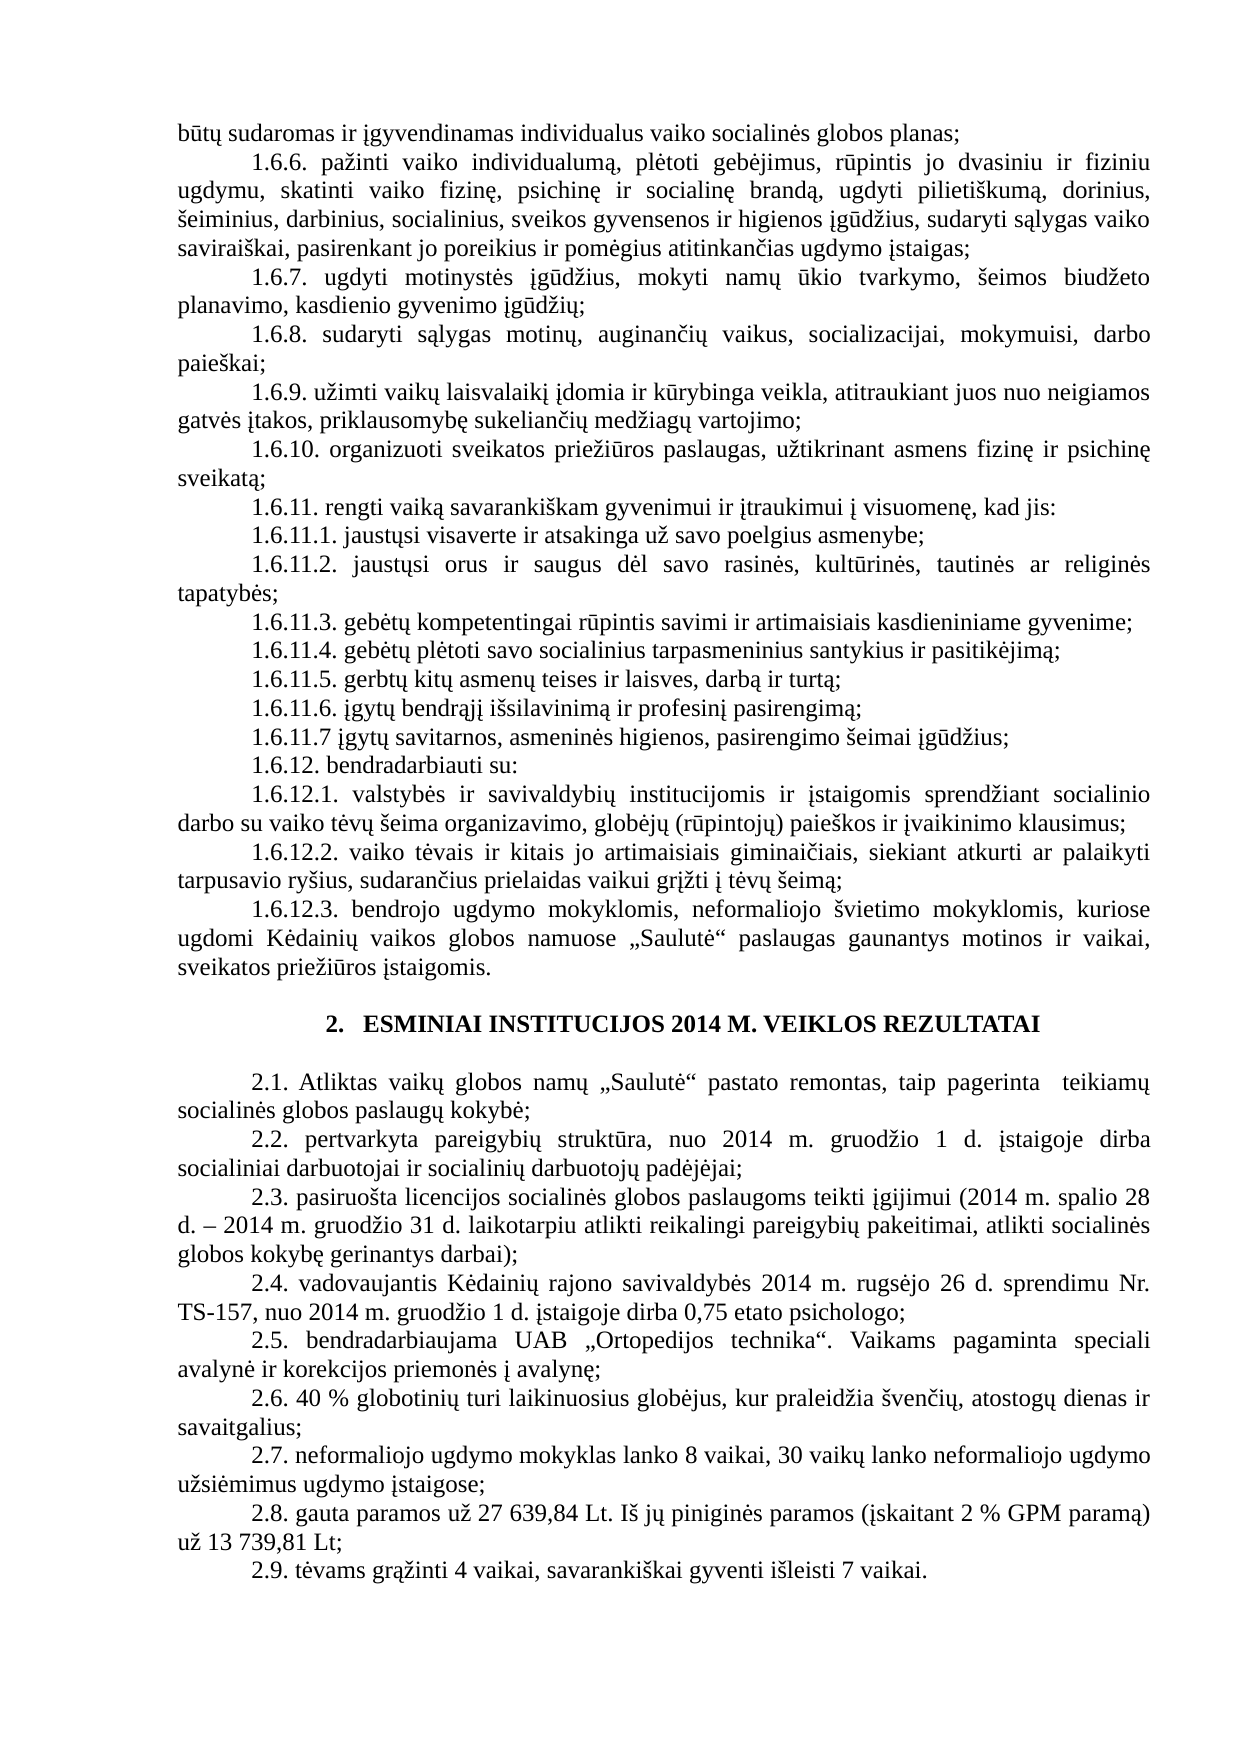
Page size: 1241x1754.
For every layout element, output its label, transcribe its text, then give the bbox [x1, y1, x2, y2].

text 1.6.12.2. vaiko tėvais ir kitais jo artimaisiais giminaičiais, siekiant atkurti ar palaikyti tarpusavio ryšius, sudarančius prielaidas vaikui grįžti į tėvų šeimą; [177, 837, 1151, 894]
text 1.6.9. užimti vaikų laisvalaikį įdomia ir kūrybinga veikla, atitraukiant juos nuo neigiamos gatvės įtakos, priklausomybę sukeliančių medžiagų vartojimo; [177, 377, 1151, 434]
text 1.6.11.7 įgytų savitarnos, asmeninės higienos, pasirengimo šeimai įgūdžius; [177, 722, 1151, 751]
text 1.6.11.4. gebėtų plėtoti savo socialinius tarpasmeninius santykius ir pasitikėjimą; [177, 636, 1151, 664]
text 2. ESMINIAI INSTITUCIJOS 2014 M. VEIKLOS REZULTATAI [215, 1009, 1151, 1038]
text 1.6.6. pažinti vaiko individualumą, plėtoti gebėjimus, rūpintis jo dvasiniu ir fiziniu ugdymu, skatinti vaiko fizinę, psichinę ir socialinę brandą, ugdyti pilietiškumą, dorinius, šeiminius, darbinius, socialinius, sveikos gyvensenos ir higienos įgūdžius, sudaryti sąlygas vaiko saviraiškai, pasirenkant jo poreikius ir pomėgius atitinkančias ugdymo įstaigas; [177, 147, 1151, 262]
text 2.1. Atliktas vaikų globos namų „Saulutė“ pastato remontas, taip pagerinta teikiamų socialinės globos paslaugų kokybė; [177, 1067, 1151, 1124]
text 1.6.7. ugdyti motinystės įgūdžius, mokyti namų ūkio tvarkymo, šeimos biudžeto planavimo, kasdienio gyvenimo įgūdžių; [177, 262, 1151, 319]
text 2.8. gauta paramos už 27 639,84 Lt. Iš jų piniginės paramos (įskaitant 2 % GPM paramą) už 13 739,81 Lt; [177, 1498, 1151, 1556]
text 2.5. bendradarbiaujama UAB „Ortopedijos technika“. Vaikams pagaminta speciali avalynė ir korekcijos priemonės į avalynę; [177, 1326, 1151, 1383]
text 1.6.8. sudaryti sąlygas motinų, auginančių vaikus, socializacijai, mokymuisi, darbo paieškai; [177, 319, 1151, 377]
text 1.6.11.3. gebėtų kompetentingai rūpintis savimi ir artimaisiais kasdieniniame gyvenime; [177, 607, 1151, 636]
text 2.2. pertvarkyta pareigybių struktūra, nuo 2014 m. gruodžio 1 d. įstaigoje dirba socialiniai darbuotojai ir socialinių darbuotojų padėjėjai; [177, 1124, 1151, 1182]
text 2.4. vadovaujantis Kėdainių rajono savivaldybės 2014 m. rugsėjo 26 d. sprendimu Nr. TS-157, nuo 2014 m. gruodžio 1 d. įstaigoje dirba 0,75 etato psichologo; [177, 1268, 1151, 1326]
text 1.6.11. rengti vaiką savarankiškam gyvenimui ir įtraukimui į visuomenę, kad jis: [177, 492, 1151, 521]
text 1.6.11.1. jaustųsi visaverte ir atsakinga už savo poelgius asmenybe; [177, 521, 1151, 549]
text 1.6.12.1. valstybės ir savivaldybių institucijomis ir įstaigomis sprendžiant socialinio darbo su vaiko tėvų šeima organizavimo, globėjų (rūpintojų) paieškos ir įvaikinimo klausimus; [177, 779, 1151, 837]
text 1.6.10. organizuoti sveikatos priežiūros paslaugas, užtikrinant asmens fizinę ir psichinę sveikatą; [177, 434, 1151, 492]
text būtų sudaromas ir įgyvendinamas individualus vaiko socialinės globos planas; [177, 118, 1151, 147]
text 1.6.11.5. gerbtų kitų asmenų teises ir laisves, darbą ir turtą; [177, 664, 1151, 693]
text 1.6.12. bendradarbiauti su: [177, 751, 1151, 779]
text 1.6.11.2. jaustųsi orus ir saugus dėl savo rasinės, kultūrinės, tautinės ar religinės tapatybės; [177, 549, 1151, 607]
text 2.9. tėvams grąžinti 4 vaikai, savarankiškai gyventi išleisti 7 vaikai. [177, 1556, 1151, 1584]
text 1.6.11.6. įgytų bendrąjį išsilavinimą ir profesinį pasirengimą; [177, 693, 1151, 722]
text 2.3. pasiruošta licencijos socialinės globos paslaugoms teikti įgijimui (2014 m. spalio 28 d. – 2014 m. gruodžio 31 d. laikotarpiu atlikti reikalingi pareigybių pakeitimai, atlikti socialinės globos kokybę gerinantys darbai); [177, 1182, 1151, 1268]
text 2.6. 40 % globotinių turi laikinuosius globėjus, kur praleidžia švenčių, atostogų dienas ir savaitgalius; [177, 1383, 1151, 1441]
text 2.7. neformaliojo ugdymo mokyklas lanko 8 vaikai, 30 vaikų lanko neformaliojo ugdymo užsiėmimus ugdymo įstaigose; [177, 1441, 1151, 1498]
text 1.6.12.3. bendrojo ugdymo mokyklomis, neformaliojo švietimo mokyklomis, kuriose ugdomi Kėdainių vaikos globos namuose „Saulutė“ paslaugas gaunantys motinos ir vaikai, sveikatos priežiūros įstaigomis. [177, 894, 1151, 981]
